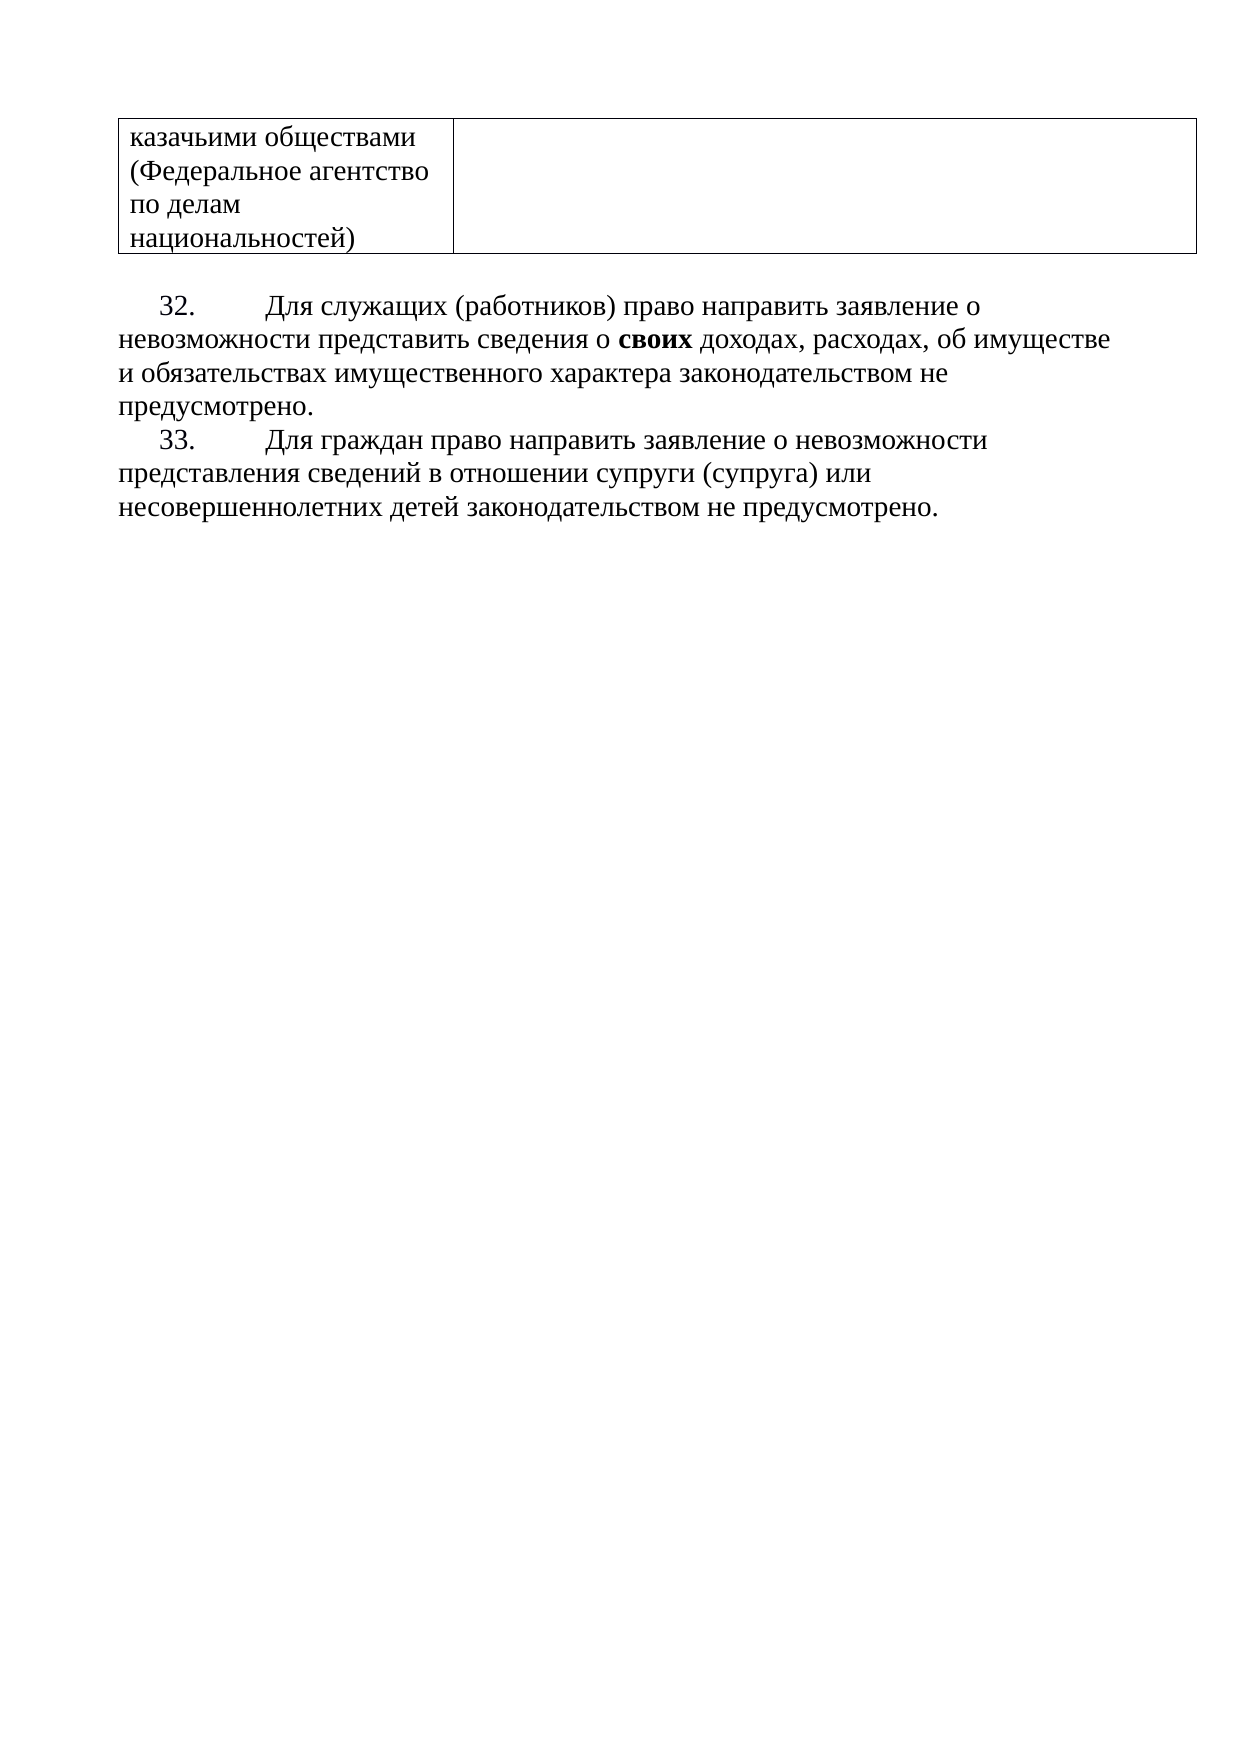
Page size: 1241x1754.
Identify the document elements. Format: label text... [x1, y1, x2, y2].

table_cell [454, 119, 1196, 253]
list Для граждан право направить заявление о невозможности представления сведений в отношении супруги (супруга) или несовершеннолетних детей законодательством не предусмотрено. [118, 422, 1122, 523]
table_cell казачьими обществами (Федеральное агентство по делам национальностей) [119, 119, 453, 253]
list Для служащих (работников) право направить заявление о невозможности представить сведения о своих доходах, расходах, об имуществе и обязательствах имущественного характера законодательством не предусмотрено. [118, 288, 1122, 422]
